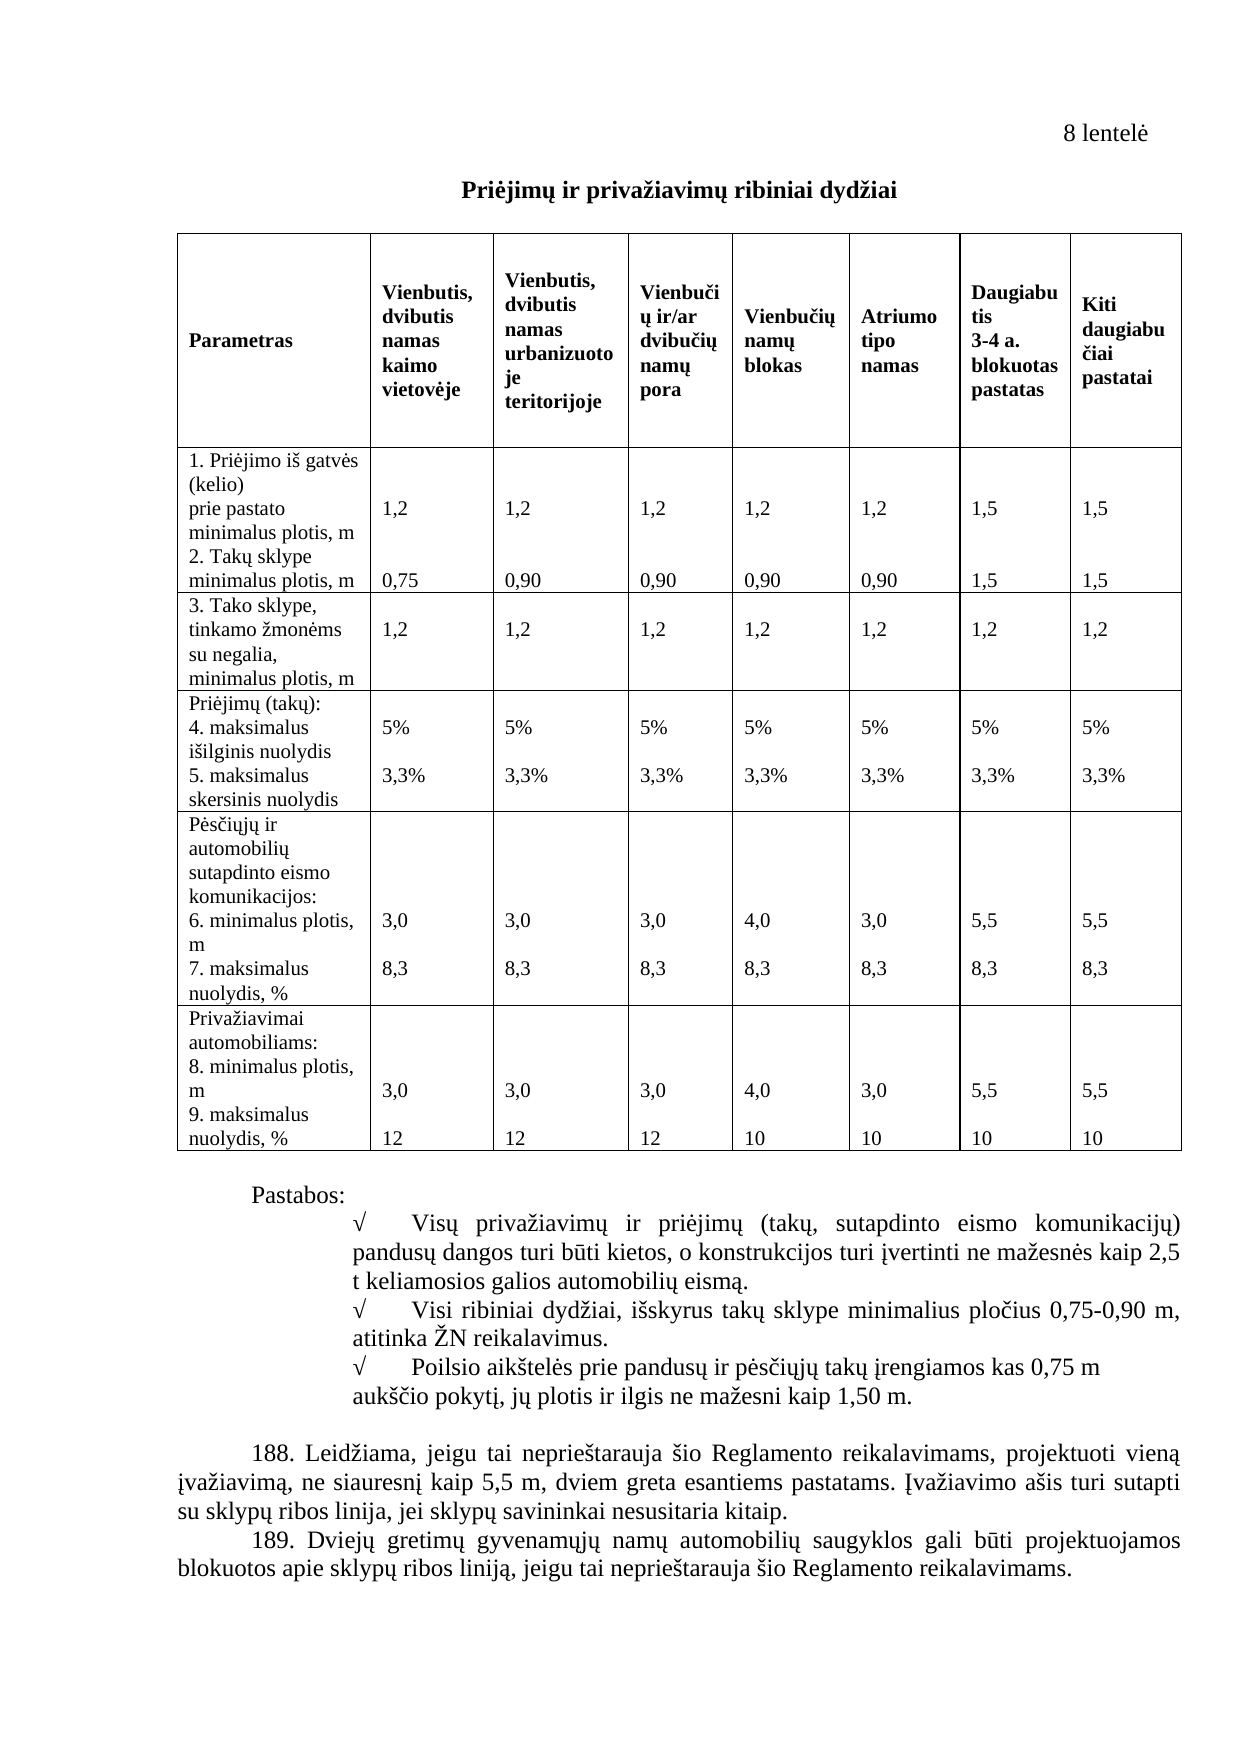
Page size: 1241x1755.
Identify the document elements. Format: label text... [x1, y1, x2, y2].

table_cell 5,5 10 [1071, 1006, 1181, 1150]
table_cell 1,2 0,75 [371, 448, 493, 592]
table_cell 1,5 1,5 [1071, 448, 1181, 592]
table_cell 3,0 12 [494, 1006, 628, 1150]
table_header Atriumo tipo namas [850, 234, 959, 447]
table_cell 1,2 [629, 593, 732, 689]
table_cell 1,2 [961, 593, 1070, 689]
table_cell 5,5 8,3 [1071, 812, 1181, 1004]
text Priėjimų ir privažiavimų ribiniai dydžiai [177, 176, 1181, 204]
table_cell Pėsčiųjų ir automobilių sutapdinto eismo komunikacijos: 6. minimalus plotis, m 7. maksimalus nuolydis, % [178, 812, 370, 1004]
table_cell 1,2 0,90 [494, 448, 628, 592]
table_cell 5% 3,3% [494, 691, 628, 811]
table_cell Priėjimų (takų): 4. maksimalus išilginis nuolydis 5. maksimalus skersinis nuolydis [178, 691, 370, 811]
table_cell 1,2 [733, 593, 849, 689]
table_header Vienbučių ir/ar dvibučių namų pora [629, 234, 732, 447]
table_cell 3,0 8,3 [629, 812, 732, 1004]
table_cell 1,2 [850, 593, 959, 689]
table_cell 5% 3,3% [961, 691, 1070, 811]
table_cell 3,0 12 [371, 1006, 493, 1150]
table_cell 1,5 1,5 [961, 448, 1070, 592]
table_cell 3,0 12 [629, 1006, 732, 1150]
text Pastabos: [177, 1180, 1181, 1208]
table_cell 3. Tako sklype, tinkamo žmonėms su negalia, minimalus plotis, m [178, 593, 370, 689]
table_cell 1,2 [1071, 593, 1181, 689]
table_header Vienbutis, dvibutis namas kaimo vietovėje [371, 234, 493, 447]
text √ Visų privažiavimų ir priėjimų (takų, sutapdinto eismo komunikacijų) pandusų dangos turi būti kietos, o konstrukcijos turi įvertinti ne mažesnės kaip 2,5 t keliamosios galios automobilių eismą. [352, 1208, 1181, 1295]
table_header Vienbutis, dvibutis namas urbanizuotoje teritorijoje [494, 234, 628, 447]
table_cell 5% 3,3% [850, 691, 959, 811]
table_cell 1,2 [371, 593, 493, 689]
table_cell 5,5 10 [961, 1006, 1070, 1150]
table_cell 5% 3,3% [1071, 691, 1181, 811]
table_cell Privažiavimai automobiliams: 8. minimalus plotis, m 9. maksimalus nuolydis, % [178, 1006, 370, 1150]
text 188. Leidžiama, jeigu tai neprieštarauja šio Reglamento reikalavimams, projektuoti vieną įvažiavimą, ne siauresnį kaip 5,5 m, dviem greta esantiems pastatams. Įvažiavimo ašis turi sutapti su sklypų ribos linija, jei sklypų savininkai nesusitaria kitaip. [177, 1438, 1181, 1525]
text 189. Dviejų gretimų gyvenamųjų namų automobilių saugyklos gali būti projektuojamos blokuotos apie sklypų ribos liniją, jeigu tai neprieštarauja šio Reglamento reikalavimams. [177, 1525, 1181, 1582]
table_cell 5% 3,3% [733, 691, 849, 811]
table_cell 4,0 10 [733, 1006, 849, 1150]
table_header Parametras [178, 234, 370, 447]
table_cell 5% 3,3% [629, 691, 732, 811]
table_cell 5% 3,3% [371, 691, 493, 811]
table_cell 1,2 0,90 [733, 448, 849, 592]
text √ Visi ribiniai dydžiai, išskyrus takų sklype minimalius pločius 0,75-0,90 m, atitinka ŽN reikalavimus. [352, 1295, 1181, 1352]
table_header Daugiabutis 3-4 a. blokuotas pastatas [961, 234, 1070, 447]
table_header Vienbučių namų blokas [733, 234, 849, 447]
table_cell 1,2 0,90 [629, 448, 732, 592]
table_cell 3,0 8,3 [850, 812, 959, 1004]
table_cell 1. Priėjimo iš gatvės (kelio) prie pastato minimalus plotis, m 2. Takų sklype minimalus plotis, m [178, 448, 370, 592]
table_cell 1,2 [494, 593, 628, 689]
table_cell 3,0 8,3 [371, 812, 493, 1004]
table_cell 3,0 10 [850, 1006, 959, 1150]
table_cell 4,0 8,3 [733, 812, 849, 1004]
table_header Kiti daugiabučiai pastatai [1071, 234, 1181, 447]
table_cell 5,5 8,3 [961, 812, 1070, 1004]
table_cell 1,2 0,90 [850, 448, 959, 592]
text √ Poilsio aikštelės prie pandusų ir pėsčiųjų takų įrengiamos kas 0,75 m aukščio pokytį, jų plotis ir ilgis ne mažesni kaip 1,50 m. [352, 1352, 1181, 1410]
table_cell 3,0 8,3 [494, 812, 628, 1004]
text 8 lentelė [177, 118, 1181, 147]
